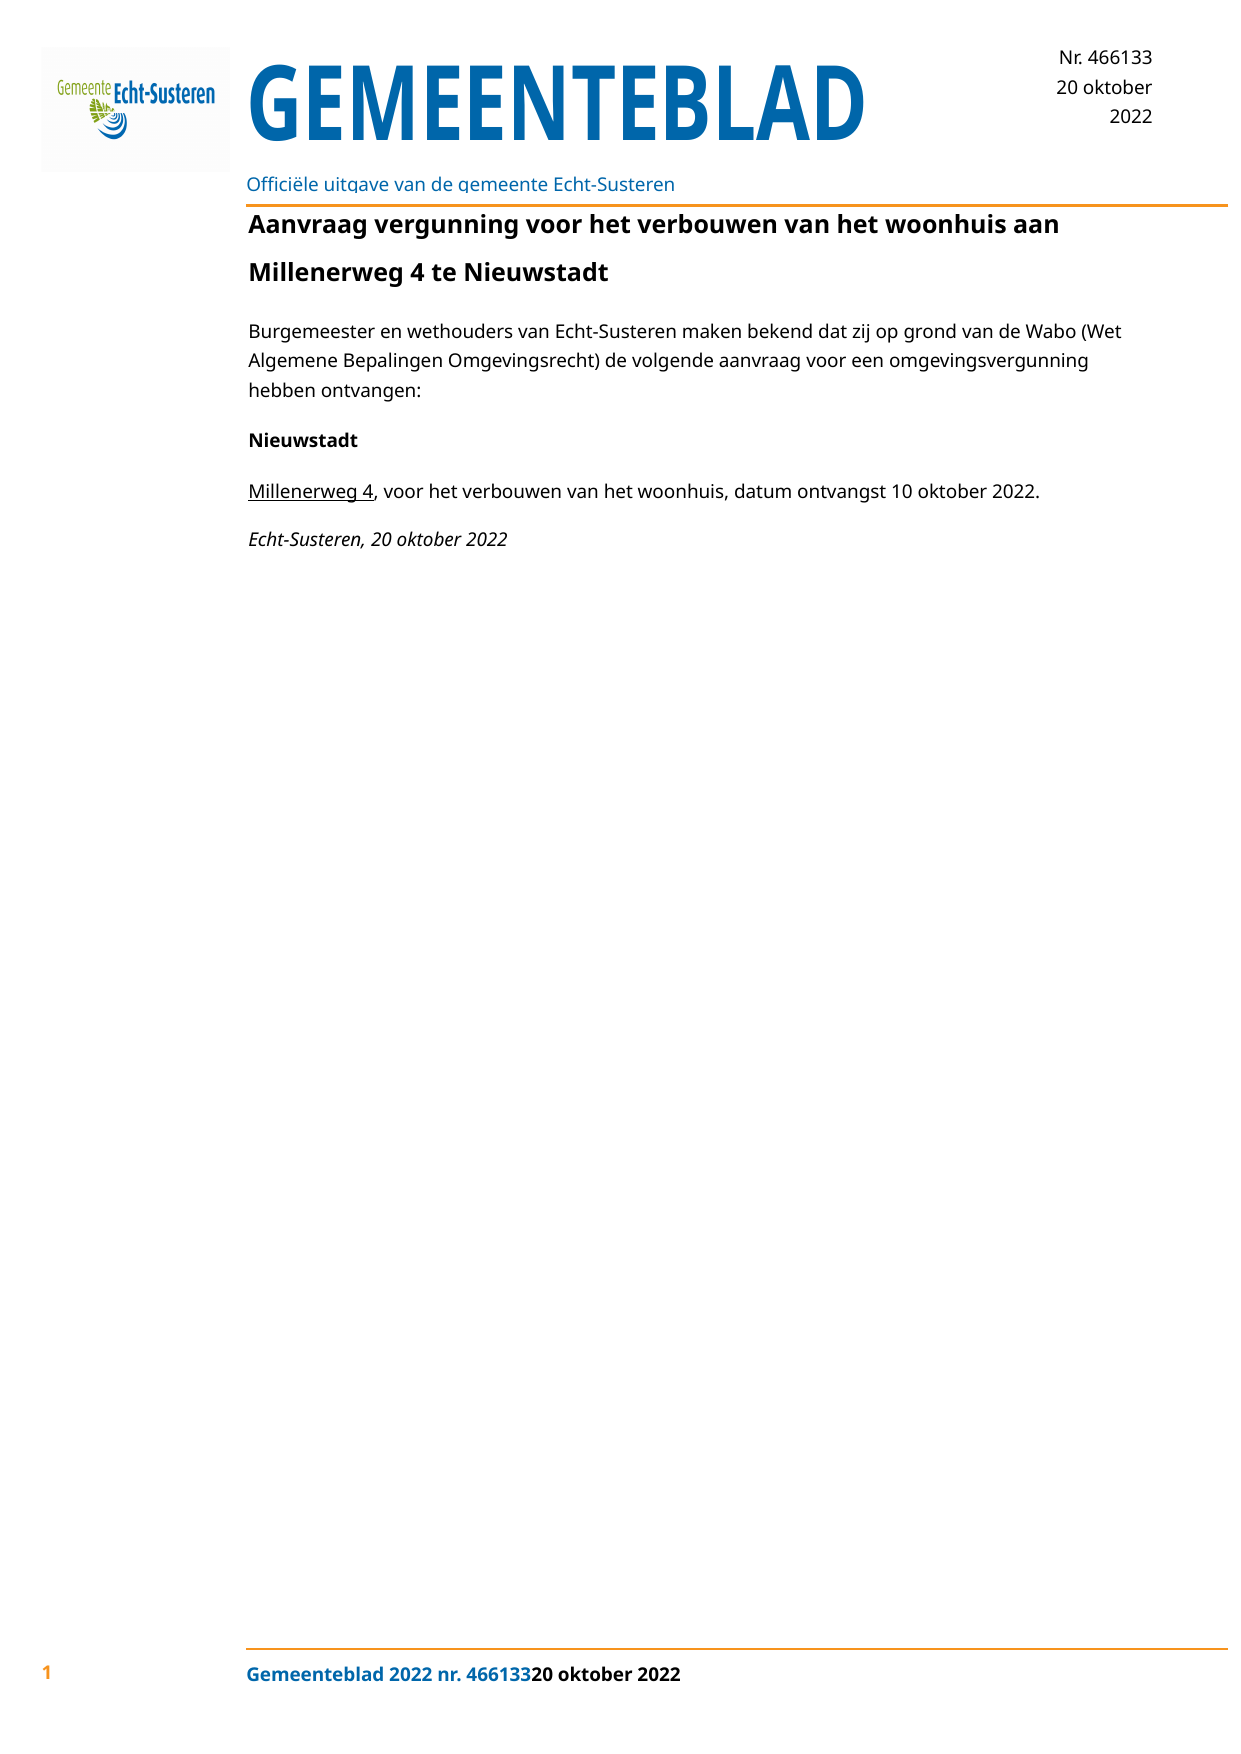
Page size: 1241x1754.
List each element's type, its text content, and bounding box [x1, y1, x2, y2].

text Echt-Susteren, 20 oktober 2022 [248, 526, 1152, 551]
text Millenerweg 4, voor het verbouwen van het woonhuis, datum ontvangst 10 oktober 2022. [248, 478, 1152, 504]
text Burgemeester en wethouders van Echt-Susteren maken bekend dat zij op grond van de Wabo (Wet Algemene Bepalingen Omgevingsrecht) de volgende aanvraag voor een omgevingsvergunning hebben ontvangen: [248, 318, 1152, 403]
picture [41, 47, 231, 172]
text Nieuwstadt [248, 427, 1152, 453]
text Aanvraag vergunning voor het verbouwen van het woonhuis aan Millenerweg 4 te Nieuwstadt [248, 207, 1152, 288]
